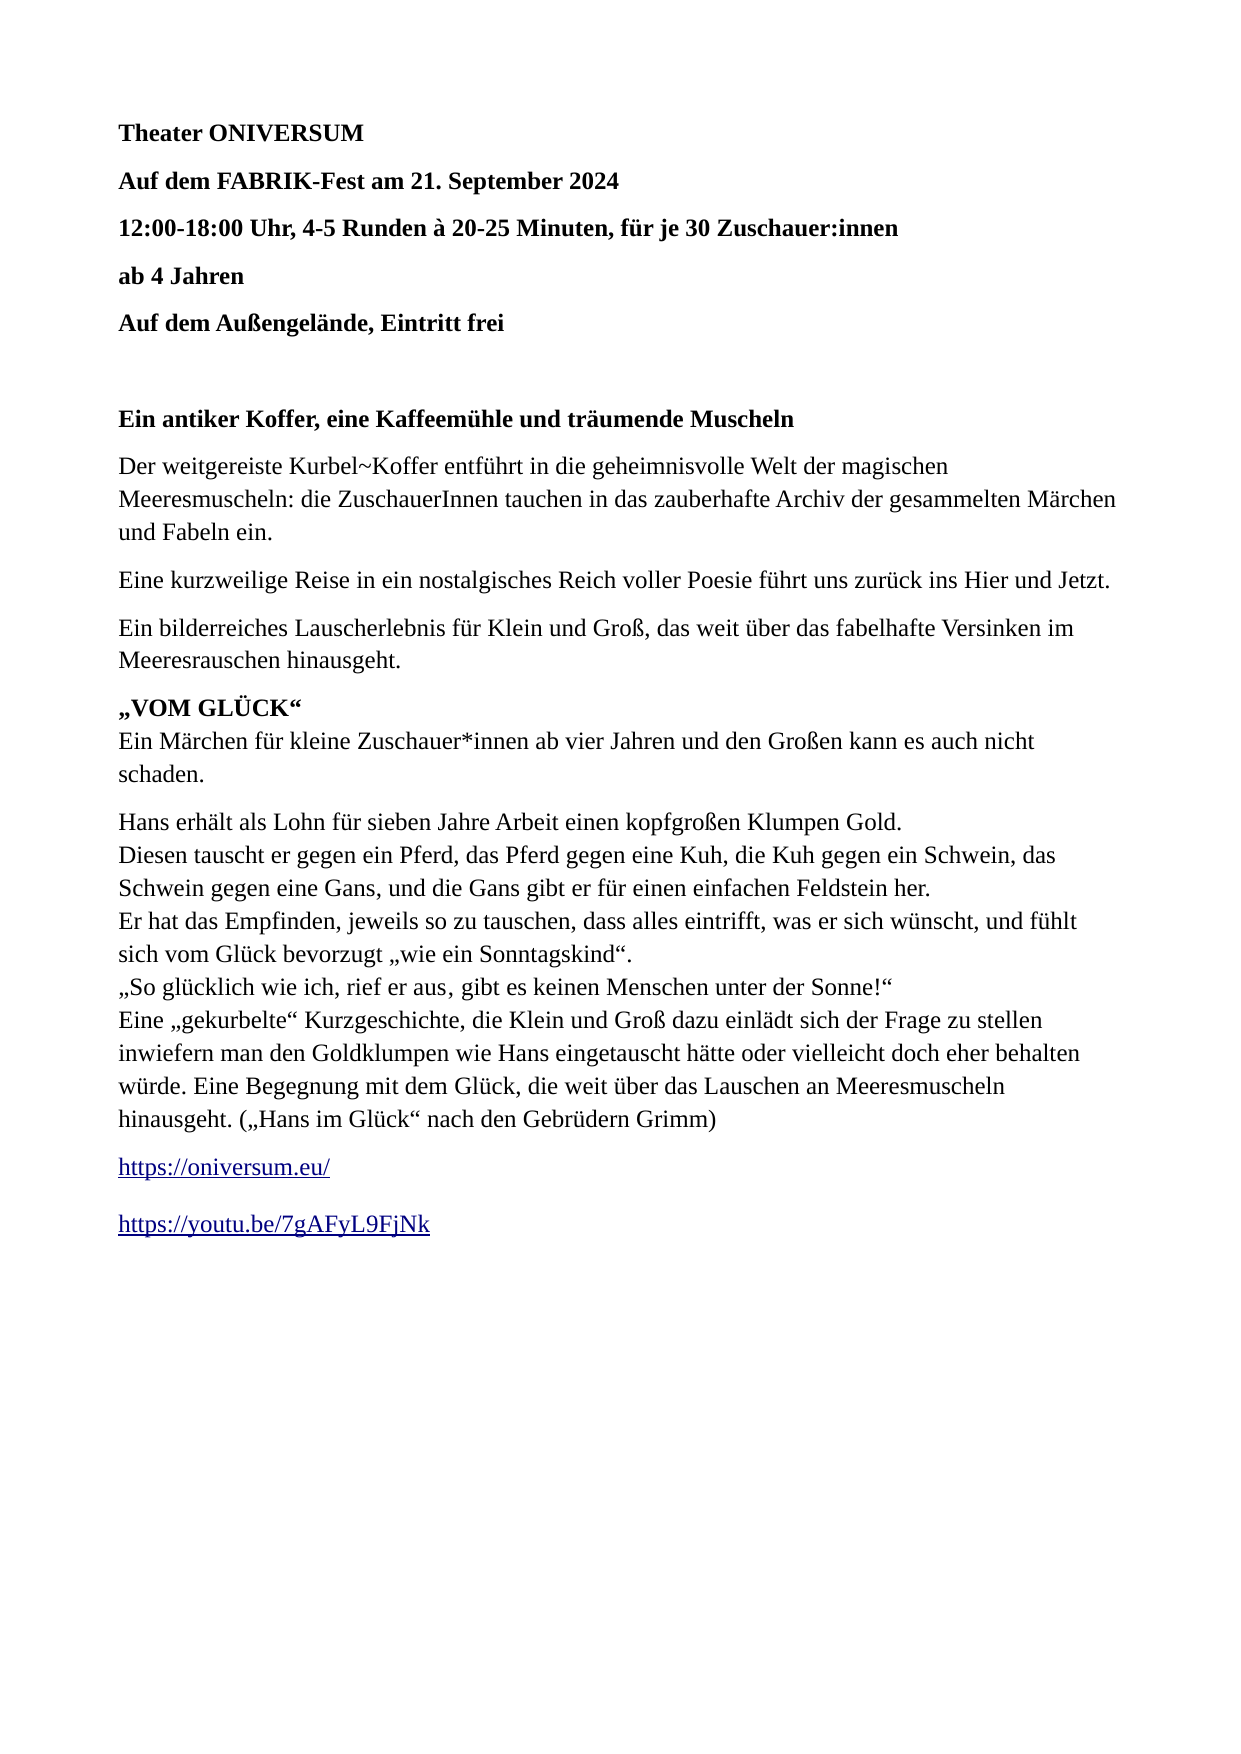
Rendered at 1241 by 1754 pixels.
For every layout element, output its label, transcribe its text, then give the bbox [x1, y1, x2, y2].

text Eine kurzweilige Reise in ein nostalgisches Reich voller Poesie führt uns zurück ins Hier und Jetzt. [118, 565, 1122, 594]
text Ein bilderreiches Lauscherlebnis für Klein und Groß, das weit über das fabelhafte Versinken im Meeresrauschen hinausgeht. [118, 613, 1122, 674]
text ab 4 Jahren [118, 261, 1122, 290]
text Ein antiker Koffer, eine Kaffeemühle und träumende Muscheln [118, 404, 1122, 432]
text Hans erhält als Lohn für sieben Jahre Arbeit einen kopfgroßen Klumpen Gold. Diesen tauscht er gegen ein Pferd, das Pferd gegen eine Kuh, die Kuh gegen ein Schwein, das Schwein gegen eine Gans, und die Gans gibt er für einen einfachen Feldstein her. Er hat das Empfinden, jeweils so zu tauschen, dass alles eintrifft, was er sich wünscht, und fühlt sich vom Glück bevorzugt „wie ein Sonntagskind“. „So glücklich wie ich, rief er aus‚ gibt es keinen Menschen unter der Sonne!“ Eine „gekurbelte“ Kurzgeschichte, die Klein und Groß dazu einlädt sich der Frage zu stellen inwiefern man den Goldklumpen wie Hans eingetauscht hätte oder vielleicht doch eher behalten würde. Eine Begegnung mit dem Glück, die weit über das Lauschen an Meeresmuscheln hinausgeht. („Hans im Glück“ nach den Gebrüdern Grimm) [118, 807, 1122, 1133]
text Auf dem Außengelände, Eintritt frei [118, 308, 1122, 337]
text „VOM GLÜCK“ Ein Märchen für kleine Zuschauer*innen ab vier Jahren und den Großen kann es auch nicht schaden. [118, 693, 1122, 788]
text Theater ONIVERSUM [118, 118, 1122, 147]
text https://oniversum.eu/ [118, 1152, 1122, 1180]
text https://youtu.be/7gAFyL9FjNk [118, 1209, 1122, 1238]
text Auf dem FABRIK-Fest am 21. September 2024 [118, 166, 1122, 194]
text 12:00-18:00 Uhr, 4-5 Runden à 20-25 Minuten, für je 30 Zuschauer:innen [118, 213, 1122, 242]
text Der weitgereiste Kurbel~Koffer entführt in die geheimnisvolle Welt der magischen Meeresmuscheln: die ZuschauerInnen tauchen in das zauberhafte Archiv der gesammelten Märchen und Fabeln ein. [118, 451, 1122, 546]
